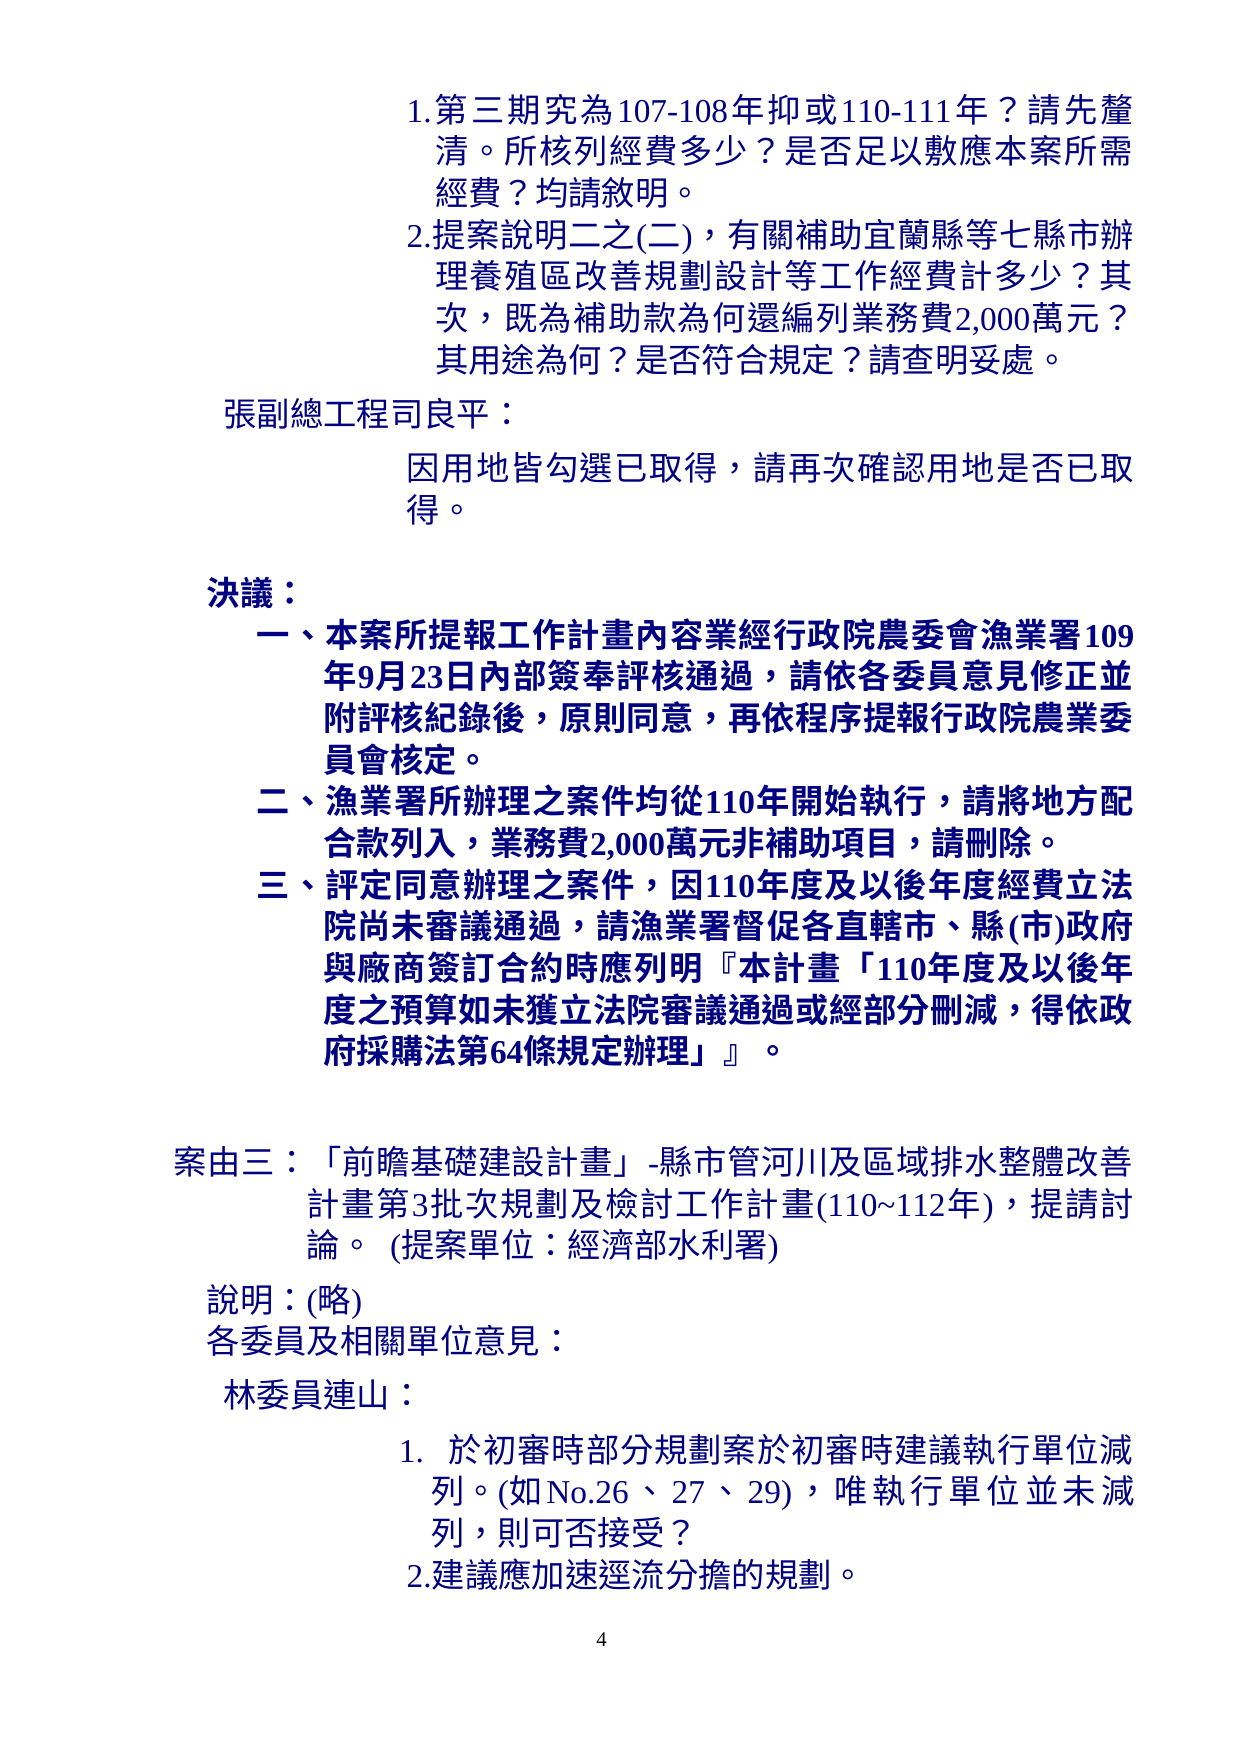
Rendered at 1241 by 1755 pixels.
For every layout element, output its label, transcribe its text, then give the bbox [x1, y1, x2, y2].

text 一、本案所提報工作計畫內容業經行政院農委會漁業署109年9月23日內部簽奉評核通過，請依各委員意見修正並附評核紀錄後，原則同意，再依程序提報行政院農業委員會核定。 [256, 614, 1134, 780]
text 張副總工程司良平： [223, 393, 1134, 434]
text 決議： [206, 572, 1134, 614]
text 二、漁業署所辦理之案件均從110年開始執行，請將地方配合款列入，業務費2,000萬元非補助項目，請刪除。 [256, 780, 1134, 864]
text 說明：(略) [206, 1279, 1134, 1320]
text 林委員連山： [223, 1374, 1134, 1416]
text 2.建議應加速逕流分擔的規劃。 [406, 1554, 1134, 1595]
text 2.提案說明二之(二)，有關補助宜蘭縣等七縣市辦理養殖區改善規劃設計等工作經費計多少？其次，既為補助款為何還編列業務費2,000萬元？其用途為何？是否符合規定？請查明妥處。 [406, 214, 1134, 380]
text 三、評定同意辦理之案件，因110年度及以後年度經費立法院尚未審議通過，請漁業署督促各直轄市、縣(市)政府與廠商簽訂合約時應列明『本計畫「110年度及以後年度之預算如未獲立法院審議通過或經部分刪減，得依政府採購法第64條規定辦理」』。 [256, 864, 1134, 1072]
text 因用地皆勾選已取得，請再次確認用地是否已取得。 [406, 447, 1134, 530]
list 於初審時部分規劃案於初審時建議執行單位減列。(如 No.26、27、29)，唯執行單位並未減列，則可否接受？ [381, 1429, 1134, 1554]
text 案由三：「前瞻基礎建設計畫」-縣市管河川及區域排水整體改善計畫第3批次規劃及檢討工作計畫(110~112年)，提請討論。 (提案單位：經濟部水利署) [173, 1141, 1134, 1266]
text 1.第三期究為107-108年抑或110-111年？請先釐清。所核列經費多少？是否足以敷應本案所需經費？均請敘明。 [406, 89, 1134, 214]
text 各委員及相關單位意見： [206, 1320, 1134, 1362]
